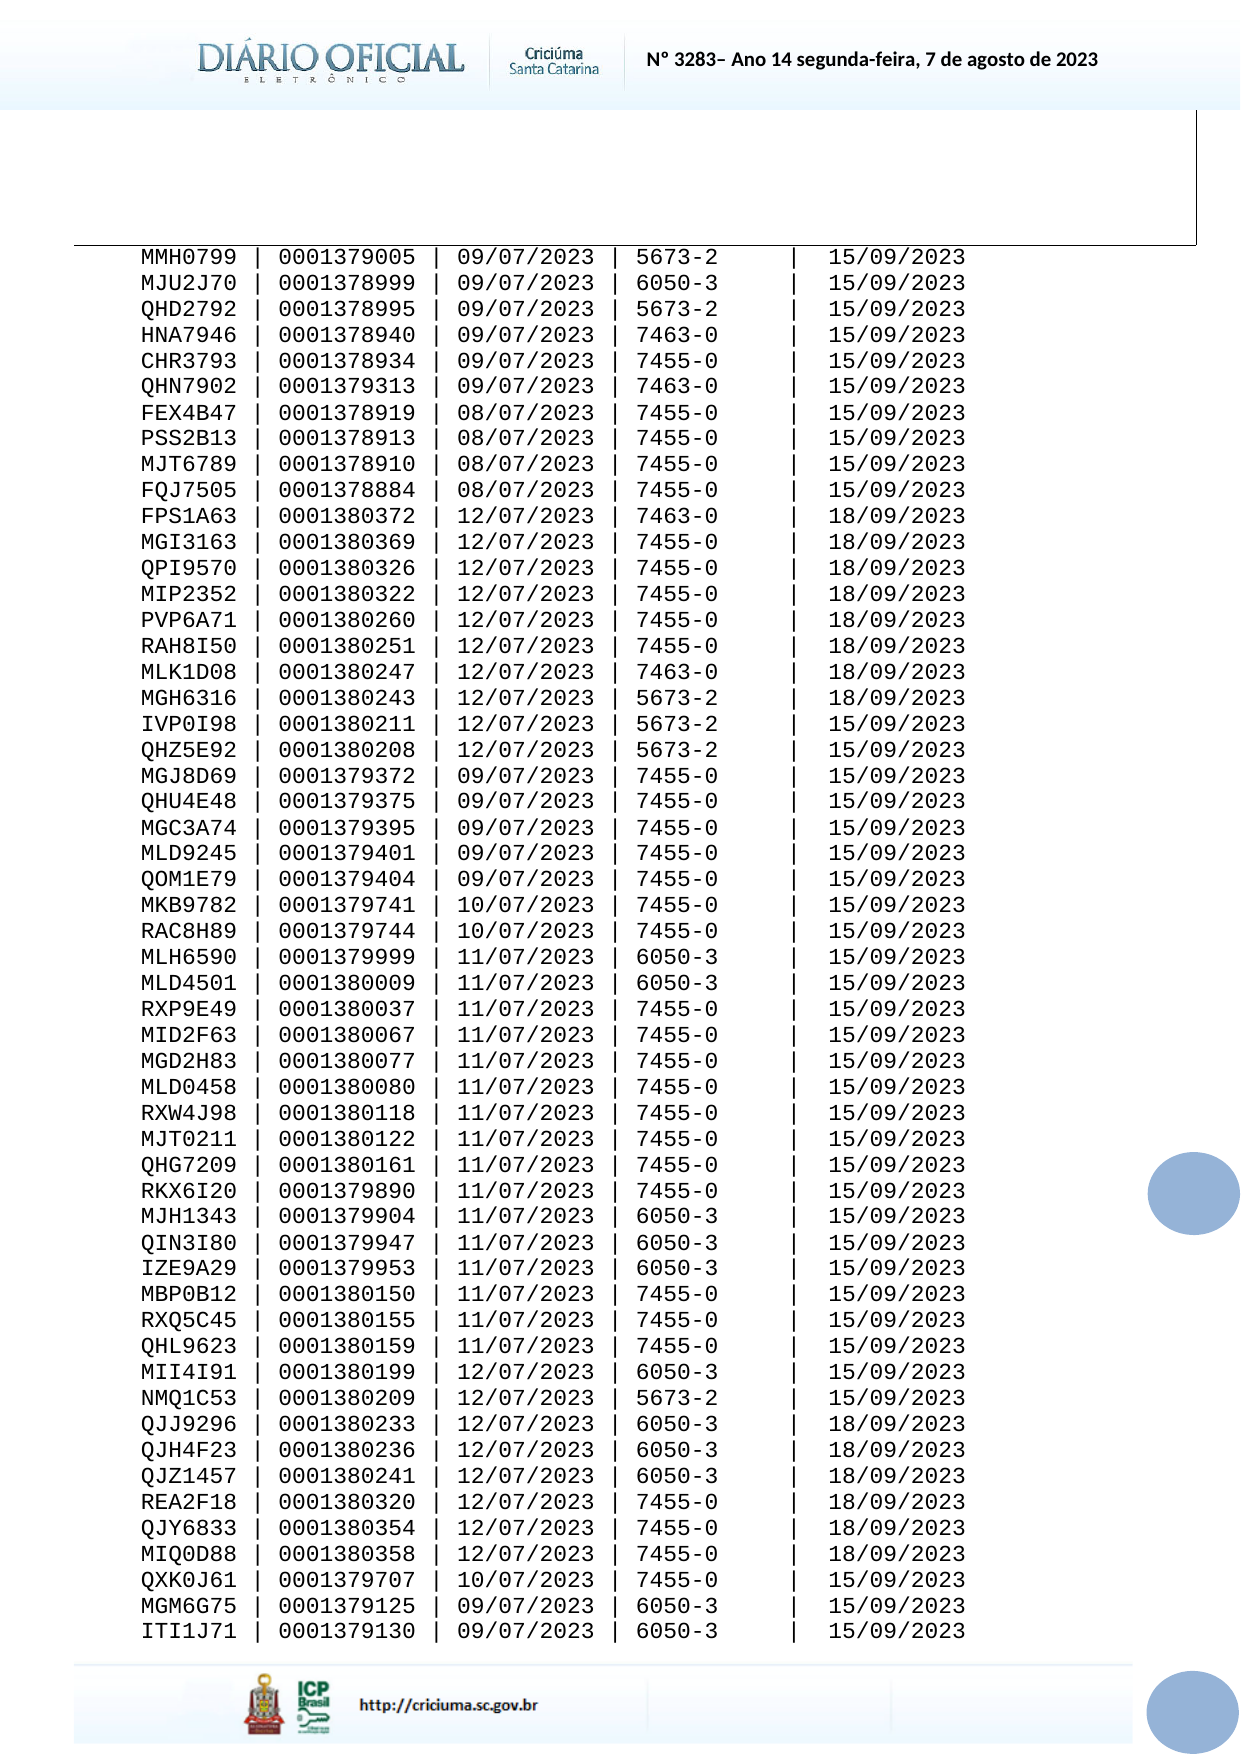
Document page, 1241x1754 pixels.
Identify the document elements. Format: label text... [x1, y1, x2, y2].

text MJT0211 | 0001380122 | 11/07/2023 | 7455-0 | 15/09/2023 [44, 1127, 1196, 1153]
text QJH4F23 | 0001380236 | 12/07/2023 | 6050-3 | 18/09/2023 [44, 1438, 1196, 1464]
text FPS1A63 | 0001380372 | 12/07/2023 | 7463-0 | 18/09/2023 [44, 504, 1196, 531]
text IZE9A29 | 0001379953 | 11/07/2023 | 6050-3 | 15/09/2023 [44, 1257, 1196, 1283]
text MGM6G75 | 0001379125 | 09/07/2023 | 6050-3 | 15/09/2023 [44, 1594, 1196, 1620]
text NMQ1C53 | 0001380209 | 12/07/2023 | 5673-2 | 15/09/2023 [44, 1386, 1196, 1412]
text MIP2352 | 0001380322 | 12/07/2023 | 7455-0 | 18/09/2023 [44, 582, 1196, 608]
text QJZ1457 | 0001380241 | 12/07/2023 | 6050-3 | 18/09/2023 [44, 1464, 1196, 1490]
text QHN7902 | 0001379313 | 09/07/2023 | 7463-0 | 15/09/2023 [44, 375, 1196, 401]
text MGI3163 | 0001380369 | 12/07/2023 | 7455-0 | 18/09/2023 [44, 531, 1196, 556]
text QJJ9296 | 0001380233 | 12/07/2023 | 6050-3 | 18/09/2023 [44, 1412, 1196, 1438]
text PSS2B13 | 0001378913 | 08/07/2023 | 7455-0 | 15/09/2023 [44, 427, 1196, 453]
text QXK0J61 | 0001379707 | 10/07/2023 | 7455-0 | 15/09/2023 [44, 1568, 1196, 1594]
text MKB9782 | 0001379741 | 10/07/2023 | 7455-0 | 15/09/2023 [44, 894, 1196, 919]
text REA2F18 | 0001380320 | 12/07/2023 | 7455-0 | 18/09/2023 [44, 1490, 1196, 1516]
text MGD2H83 | 0001380077 | 11/07/2023 | 7455-0 | 15/09/2023 [44, 1049, 1196, 1075]
text QHD2792 | 0001378995 | 09/07/2023 | 5673-2 | 15/09/2023 [44, 297, 1196, 323]
text MGH6316 | 0001380243 | 12/07/2023 | 5673-2 | 18/09/2023 [44, 686, 1196, 712]
text PVP6A71 | 0001380260 | 12/07/2023 | 7455-0 | 18/09/2023 [44, 608, 1196, 634]
text RXP9E49 | 0001380037 | 11/07/2023 | 7455-0 | 15/09/2023 [44, 997, 1196, 1023]
text RAC8H89 | 0001379744 | 10/07/2023 | 7455-0 | 15/09/2023 [44, 919, 1196, 946]
text ITI1J71 | 0001379130 | 09/07/2023 | 6050-3 | 15/09/2023 [44, 1620, 1196, 1646]
text MLD4501 | 0001380009 | 11/07/2023 | 6050-3 | 15/09/2023 [44, 971, 1196, 997]
text RKX6I20 | 0001379890 | 11/07/2023 | 7455-0 | 15/09/2023 [44, 1179, 1150, 1205]
text MII4I91 | 0001380199 | 12/07/2023 | 6050-3 | 15/09/2023 [44, 1361, 1196, 1386]
text QHG7209 | 0001380161 | 11/07/2023 | 7455-0 | 15/09/2023 [44, 1153, 1180, 1179]
text QHL9623 | 0001380159 | 11/07/2023 | 7455-0 | 15/09/2023 [44, 1334, 1196, 1361]
text MBP0B12 | 0001380150 | 11/07/2023 | 7455-0 | 15/09/2023 [44, 1283, 1196, 1309]
text MJH1343 | 0001379904 | 11/07/2023 | 6050-3 | 15/09/2023 [44, 1205, 1171, 1231]
text FEX4B47 | 0001378919 | 08/07/2023 | 7455-0 | 15/09/2023 [44, 401, 1196, 427]
text MLD0458 | 0001380080 | 11/07/2023 | 7455-0 | 15/09/2023 [44, 1075, 1196, 1101]
text MMH0799 | 0001379005 | 09/07/2023 | 5673-2 | 15/09/2023 [44, 245, 1196, 271]
text QHU4E48 | 0001379375 | 09/07/2023 | 7455-0 | 15/09/2023 [44, 790, 1196, 816]
text MLD9245 | 0001379401 | 09/07/2023 | 7455-0 | 15/09/2023 [44, 842, 1196, 868]
text RAH8I50 | 0001380251 | 12/07/2023 | 7455-0 | 18/09/2023 [44, 634, 1196, 660]
text MID2F63 | 0001380067 | 11/07/2023 | 7455-0 | 15/09/2023 [44, 1023, 1196, 1049]
text QJY6833 | 0001380354 | 12/07/2023 | 7455-0 | 18/09/2023 [44, 1516, 1196, 1542]
text QHZ5E92 | 0001380208 | 12/07/2023 | 5673-2 | 15/09/2023 [44, 738, 1196, 764]
text RXQ5C45 | 0001380155 | 11/07/2023 | 7455-0 | 15/09/2023 [44, 1309, 1196, 1334]
text MIQ0D88 | 0001380358 | 12/07/2023 | 7455-0 | 18/09/2023 [44, 1542, 1196, 1568]
text MGC3A74 | 0001379395 | 09/07/2023 | 7455-0 | 15/09/2023 [44, 816, 1196, 842]
text FQJ7505 | 0001378884 | 08/07/2023 | 7455-0 | 15/09/2023 [44, 479, 1196, 504]
text CHR3793 | 0001378934 | 09/07/2023 | 7455-0 | 15/09/2023 [44, 349, 1196, 375]
text QPI9570 | 0001380326 | 12/07/2023 | 7455-0 | 18/09/2023 [44, 556, 1196, 582]
text MLH6590 | 0001379999 | 11/07/2023 | 6050-3 | 15/09/2023 [44, 946, 1196, 971]
text IVP0I98 | 0001380211 | 12/07/2023 | 5673-2 | 15/09/2023 [44, 712, 1196, 738]
text MJU2J70 | 0001378999 | 09/07/2023 | 6050-3 | 15/09/2023 [44, 271, 1196, 297]
text HNA7946 | 0001378940 | 09/07/2023 | 7463-0 | 15/09/2023 [44, 323, 1196, 349]
text MJT6789 | 0001378910 | 08/07/2023 | 7455-0 | 15/09/2023 [44, 453, 1196, 479]
text MGJ8D69 | 0001379372 | 09/07/2023 | 7455-0 | 15/09/2023 [44, 764, 1196, 790]
text RXW4J98 | 0001380118 | 11/07/2023 | 7455-0 | 15/09/2023 [44, 1101, 1196, 1127]
text QIN3I80 | 0001379947 | 11/07/2023 | 6050-3 | 15/09/2023 [44, 1231, 1196, 1257]
text QOM1E79 | 0001379404 | 09/07/2023 | 7455-0 | 15/09/2023 [44, 868, 1196, 894]
text MLK1D08 | 0001380247 | 12/07/2023 | 7463-0 | 18/09/2023 [44, 660, 1196, 686]
